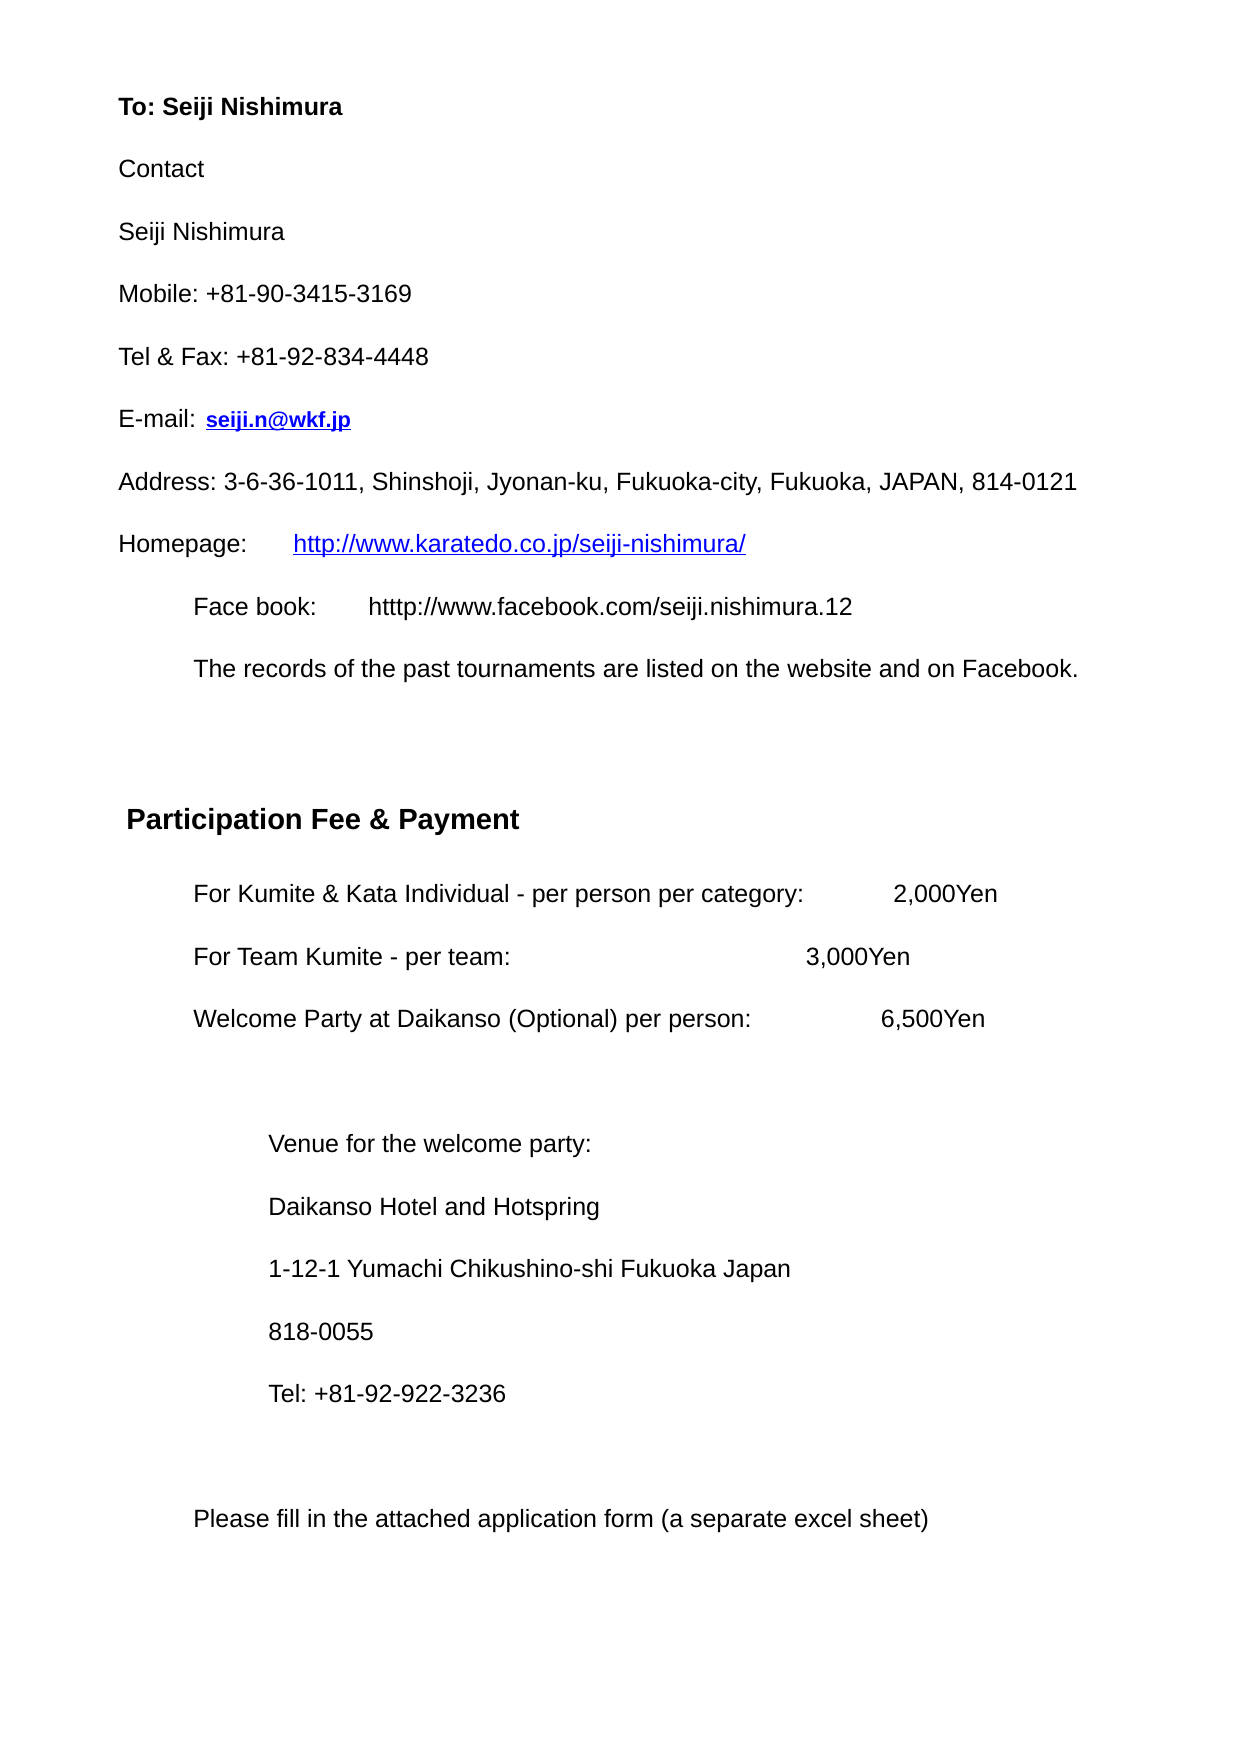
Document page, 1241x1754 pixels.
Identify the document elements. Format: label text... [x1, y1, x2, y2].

text Tel & Fax: +81-92-834-4448 [118, 314, 1122, 377]
text Face book: htttp://www.facebook.com/seiji.nishimura.12 [193, 564, 1122, 627]
text Welcome Party at Daikanso (Optional) per person: 6,500Yen [193, 977, 1122, 1039]
text For Team Kumite - per team: 3,000Yen [193, 914, 1122, 977]
text Participation Fee & Payment [118, 777, 1122, 839]
text Contact [118, 127, 1122, 189]
text 818-0055 [268, 1289, 1122, 1352]
text Daikanso Hotel and Hotspring [268, 1164, 1122, 1227]
text Tel: +81-92-922-3236 [268, 1352, 1122, 1414]
text To: Seiji Nishimura [118, 64, 1122, 127]
text Mobile: +81-90-3415-3169 [118, 252, 1122, 314]
text Please fill in the attached application form (a separate excel sheet) [193, 1477, 1122, 1539]
text Venue for the welcome party: [268, 1102, 1122, 1164]
text E-mail: seiji.n@wkf.jp [118, 377, 1122, 439]
text Seiji Nishimura [118, 189, 1122, 252]
text 1-12-1 Yumachi Chikushino-shi Fukuoka Japan [268, 1227, 1122, 1289]
text For Kumite & Kata Individual - per person per category: 2,000Yen [193, 852, 1122, 914]
text Address: 3-6-36-1011, Shinshoji, Jyonan-ku, Fukuoka-city, Fukuoka, JAPAN, 814-0121 Homepage: http://www.karatedo.co.jp/seiji-nishimura/ [118, 439, 1122, 564]
text The records of the past tournaments are listed on the website and on Facebook. [193, 627, 1122, 689]
